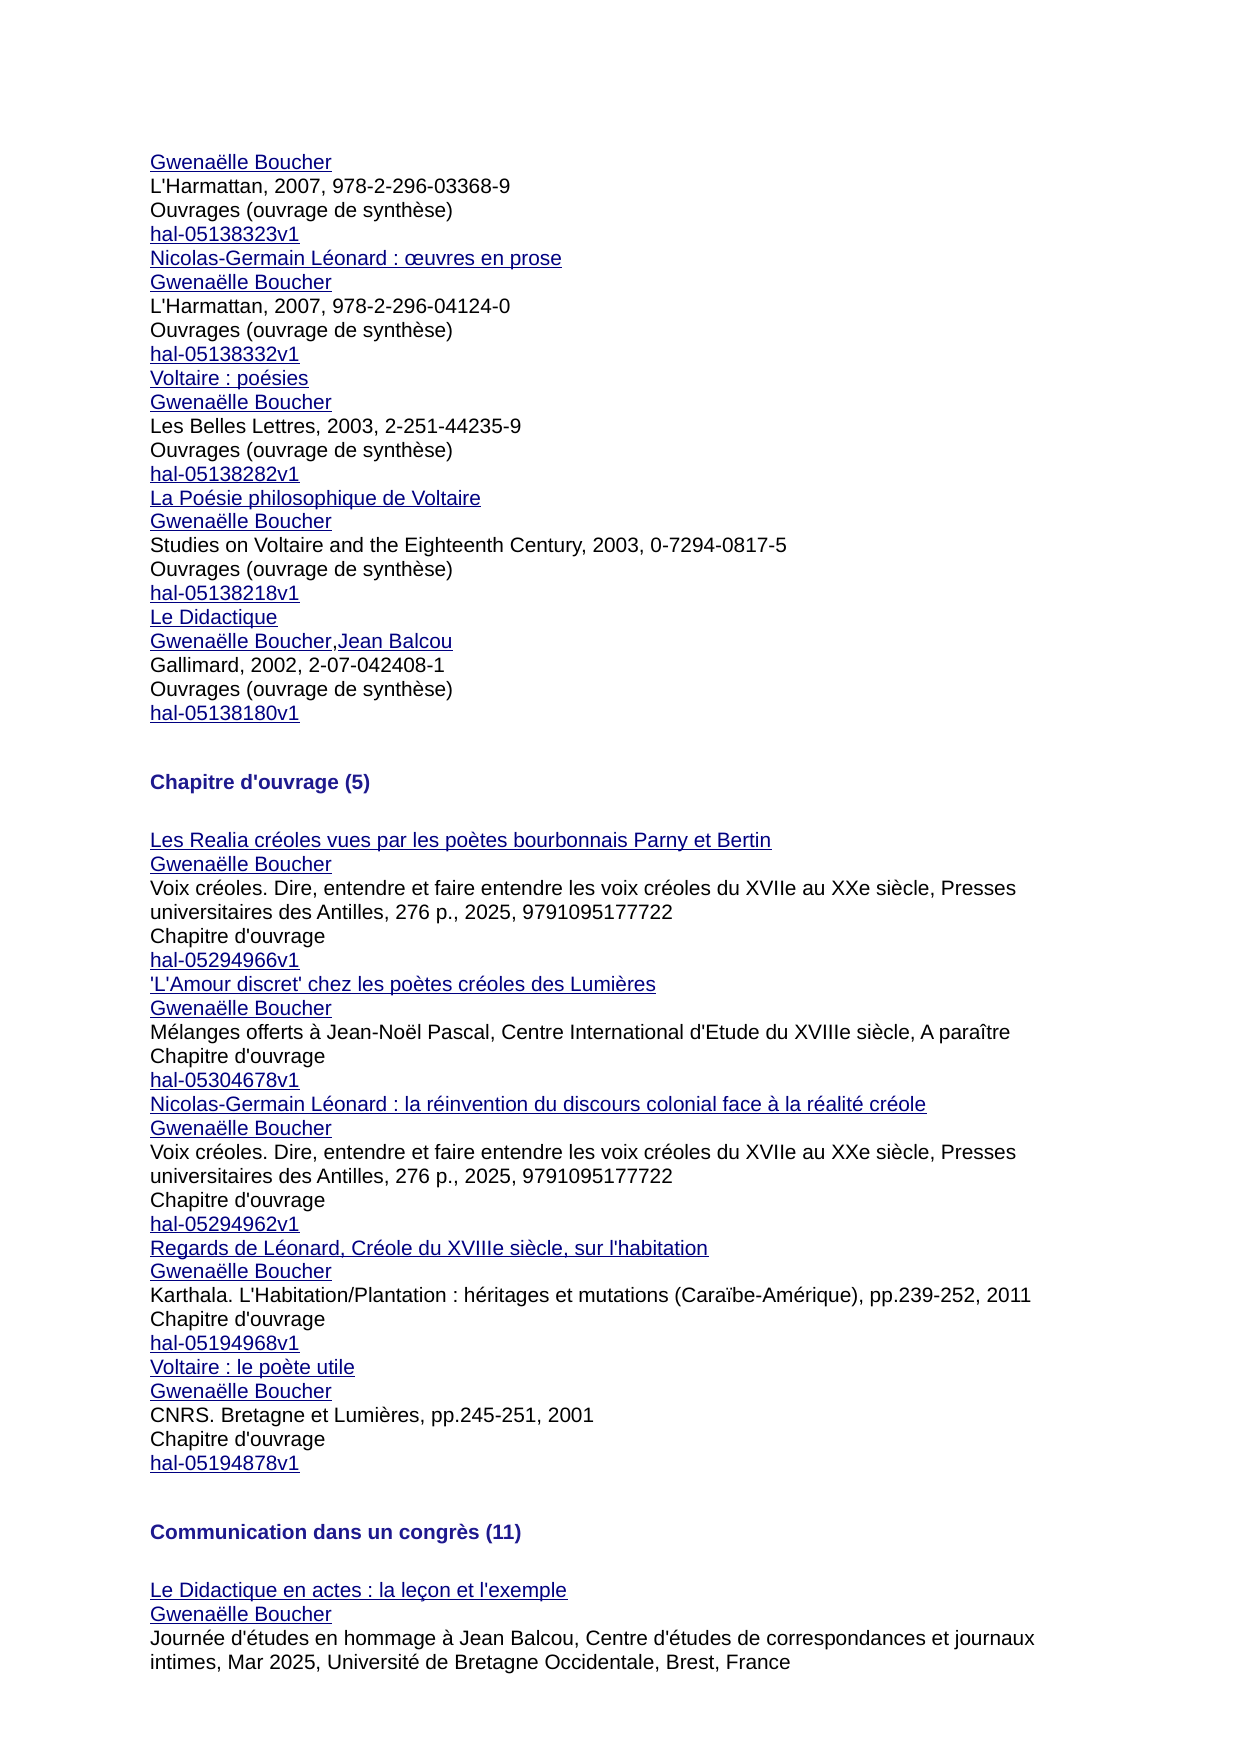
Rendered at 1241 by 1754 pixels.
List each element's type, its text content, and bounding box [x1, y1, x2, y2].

table_cell 'L'Amour discret' chez les poètes créoles des Lumières Gwenaëlle Boucher Mélanges offerts à Jean-Noël Pascal, Centre International d'Etude du XVIIIe siècle, A paraître Chapitre d'ouvrage hal-05304678v1 [150, 972, 1090, 1092]
subtitle Communication dans un congrès (11) [150, 1520, 1090, 1544]
table_cell Nicolas-Germain Léonard : œuvres en prose Gwenaëlle Boucher L'Harmattan, 2007, 978-2-296-04124-0 Ouvrages (ouvrage de synthèse) hal-05138332v1 [150, 246, 1090, 366]
subtitle Chapitre d'ouvrage (5) [150, 770, 1090, 794]
table_header Les Realia créoles vues par les poètes bourbonnais Parny et Bertin Gwenaëlle Boucher Voix créoles. Dire, entendre et faire entendre les voix créoles du XVIIe au XXe siècle, Presses universitaires des Antilles, 276 p., 2025, 9791095177722 Chapitre d'ouvrage hal-05294966v1 [150, 828, 1090, 972]
table_cell Voltaire : le poète utile Gwenaëlle Boucher CNRS. Bretagne et Lumières, pp.245-251, 2001 Chapitre d'ouvrage hal-05194878v1 [150, 1355, 1090, 1475]
table_header Le Didactique en actes : la leçon et l'exemple Gwenaëlle Boucher Journée d'études en hommage à Jean Balcou, Centre d'études de correspondances et journaux intimes, Mar 2025, Université de Bretagne Occidentale, Brest, France [150, 1578, 1090, 1674]
table_cell Nicolas-Germain Léonard : la réinvention du discours colonial face à la réalité créole Gwenaëlle Boucher Voix créoles. Dire, entendre et faire entendre les voix créoles du XVIIe au XXe siècle, Presses universitaires des Antilles, 276 p., 2025, 9791095177722 Chapitre d'ouvrage hal-05294962v1 [150, 1092, 1090, 1235]
table_cell Gwenaëlle Boucher L'Harmattan, 2007, 978-2-296-03368-9 Ouvrages (ouvrage de synthèse) hal-05138323v1 [150, 150, 1090, 246]
table_cell Le Didactique Gwenaëlle Boucher,Jean Balcou Gallimard, 2002, 2-07-042408-1 Ouvrages (ouvrage de synthèse) hal-05138180v1 [150, 605, 1090, 725]
table_cell La Poésie philosophique de Voltaire Gwenaëlle Boucher Studies on Voltaire and the Eighteenth Century, 2003, 0-7294-0817-5 Ouvrages (ouvrage de synthèse) hal-05138218v1 [150, 485, 1090, 605]
table_cell Voltaire : poésies Gwenaëlle Boucher Les Belles Lettres, 2003, 2-251-44235-9 Ouvrages (ouvrage de synthèse) hal-05138282v1 [150, 366, 1090, 485]
table_cell Regards de Léonard, Créole du XVIIIe siècle, sur l'habitation Gwenaëlle Boucher Karthala. L'Habitation/Plantation : héritages et mutations (Caraïbe-Amérique), pp.239-252, 2011 Chapitre d'ouvrage hal-05194968v1 [150, 1235, 1090, 1355]
